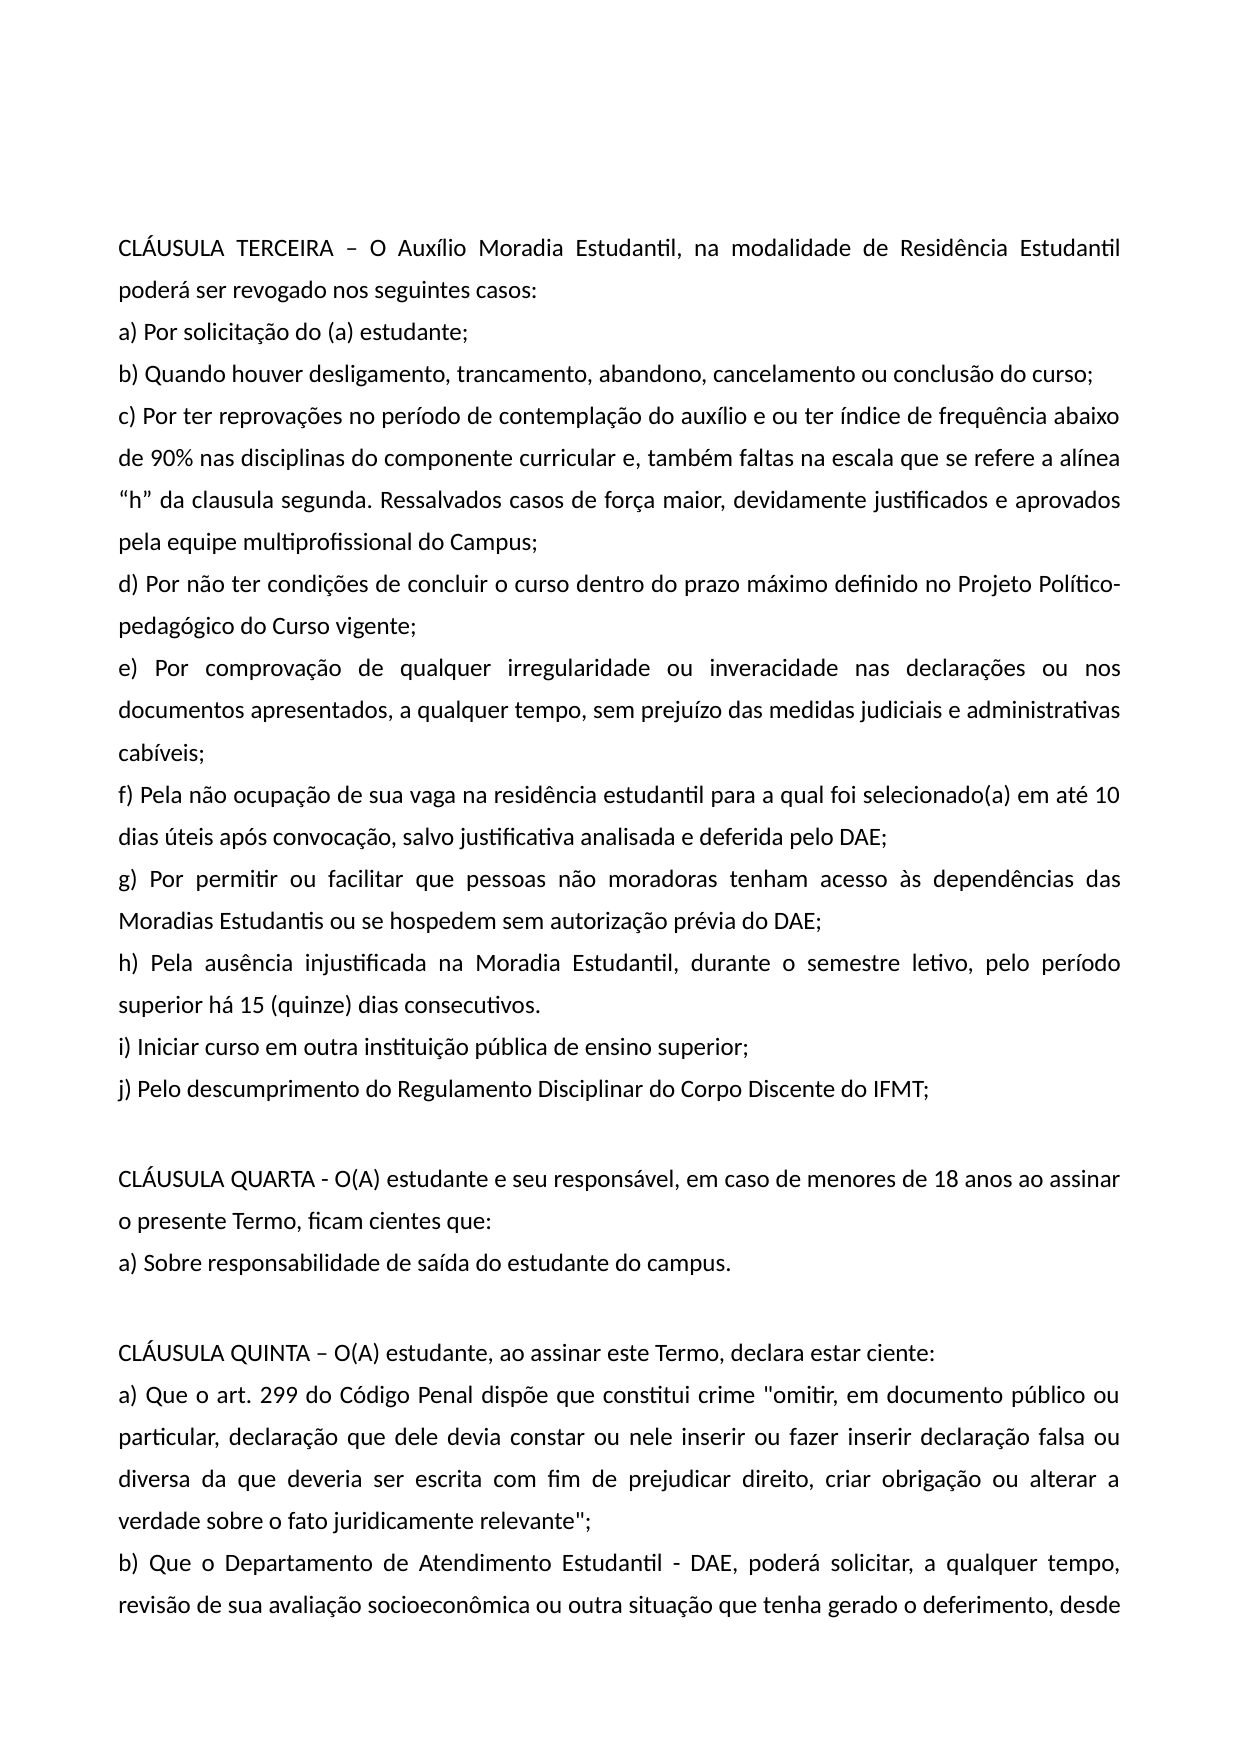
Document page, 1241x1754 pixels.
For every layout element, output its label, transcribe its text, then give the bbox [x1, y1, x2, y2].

text g) Por permitir ou facilitar que pessoas não moradoras tenham acesso às dependências das Moradias Estudantis ou se hospedem sem autorização prévia do DAE; [118, 863, 1122, 936]
text f) Pela não ocupação de sua vaga na residência estudantil para a qual foi selecionado(a) em até 10 dias úteis após convocação, salvo justificativa analisada e deferida pelo DAE; [118, 779, 1122, 851]
text e) Por comprovação de qualquer irregularidade ou inveracidade nas declarações ou nos documentos apresentados, a qualquer tempo, sem prejuízo das medidas judiciais e administrativas cabíveis; [118, 653, 1122, 767]
text h) Pela ausência injustificada na Moradia Estudantil, durante o semestre letivo, pelo período superior há 15 (quinze) dias consecutivos. [118, 947, 1122, 1020]
text c) Por ter reprovações no período de contemplação do auxílio e ou ter índice de frequência abaixo de 90% nas disciplinas do componente curricular e, também faltas na escala que se refere a alínea “h” da clausula segunda. Ressalvados casos de força maior, devidamente justificados e aprovados pela equipe multiprofissional do Campus; [118, 400, 1122, 557]
text d) Por não ter condições de concluir o curso dentro do prazo máximo definido no Projeto Político-pedagógico do Curso vigente; [118, 568, 1122, 641]
text CLÁUSULA QUINTA – O(A) estudante, ao assinar este Termo, declara estar ciente: [118, 1337, 1122, 1367]
text a) Sobre responsabilidade de saída do estudante do campus. [118, 1247, 1122, 1278]
text a) Por solicitação do (a) estudante; [118, 316, 1122, 346]
text b) Quando houver desligamento, trancamento, abandono, cancelamento ou conclusão do curso; [118, 358, 1122, 388]
text a) Que o art. 299 do Código Penal dispõe que constitui crime "omitir, em documento público ou particular, declaração que dele devia constar ou nele inserir ou fazer inserir declaração falsa ou diversa da que deveria ser escrita com fim de prejudicar direito, criar obrigação ou alterar a verdade sobre o fato juridicamente relevante"; [118, 1379, 1122, 1536]
text j) Pelo descumprimento do Regulamento Disciplinar do Corpo Discente do IFMT; [118, 1073, 1122, 1104]
text i) Iniciar curso em outra instituição pública de ensino superior; [118, 1031, 1122, 1062]
text CLÁUSULA QUARTA - O(A) estudante e seu responsável, em caso de menores de 18 anos ao assinar o presente Termo, ficam cientes que: [118, 1163, 1122, 1236]
text b) Que o Departamento de Atendimento Estudantil - DAE, poderá solicitar, a qualquer tempo, revisão de sua avaliação socioeconômica ou outra situação que tenha gerado o deferimento, desde [118, 1547, 1122, 1620]
text CLÁUSULA TERCEIRA – O Auxílio Moradia Estudantil, na modalidade de Residência Estudantil poderá ser revogado nos seguintes casos: [118, 232, 1122, 304]
